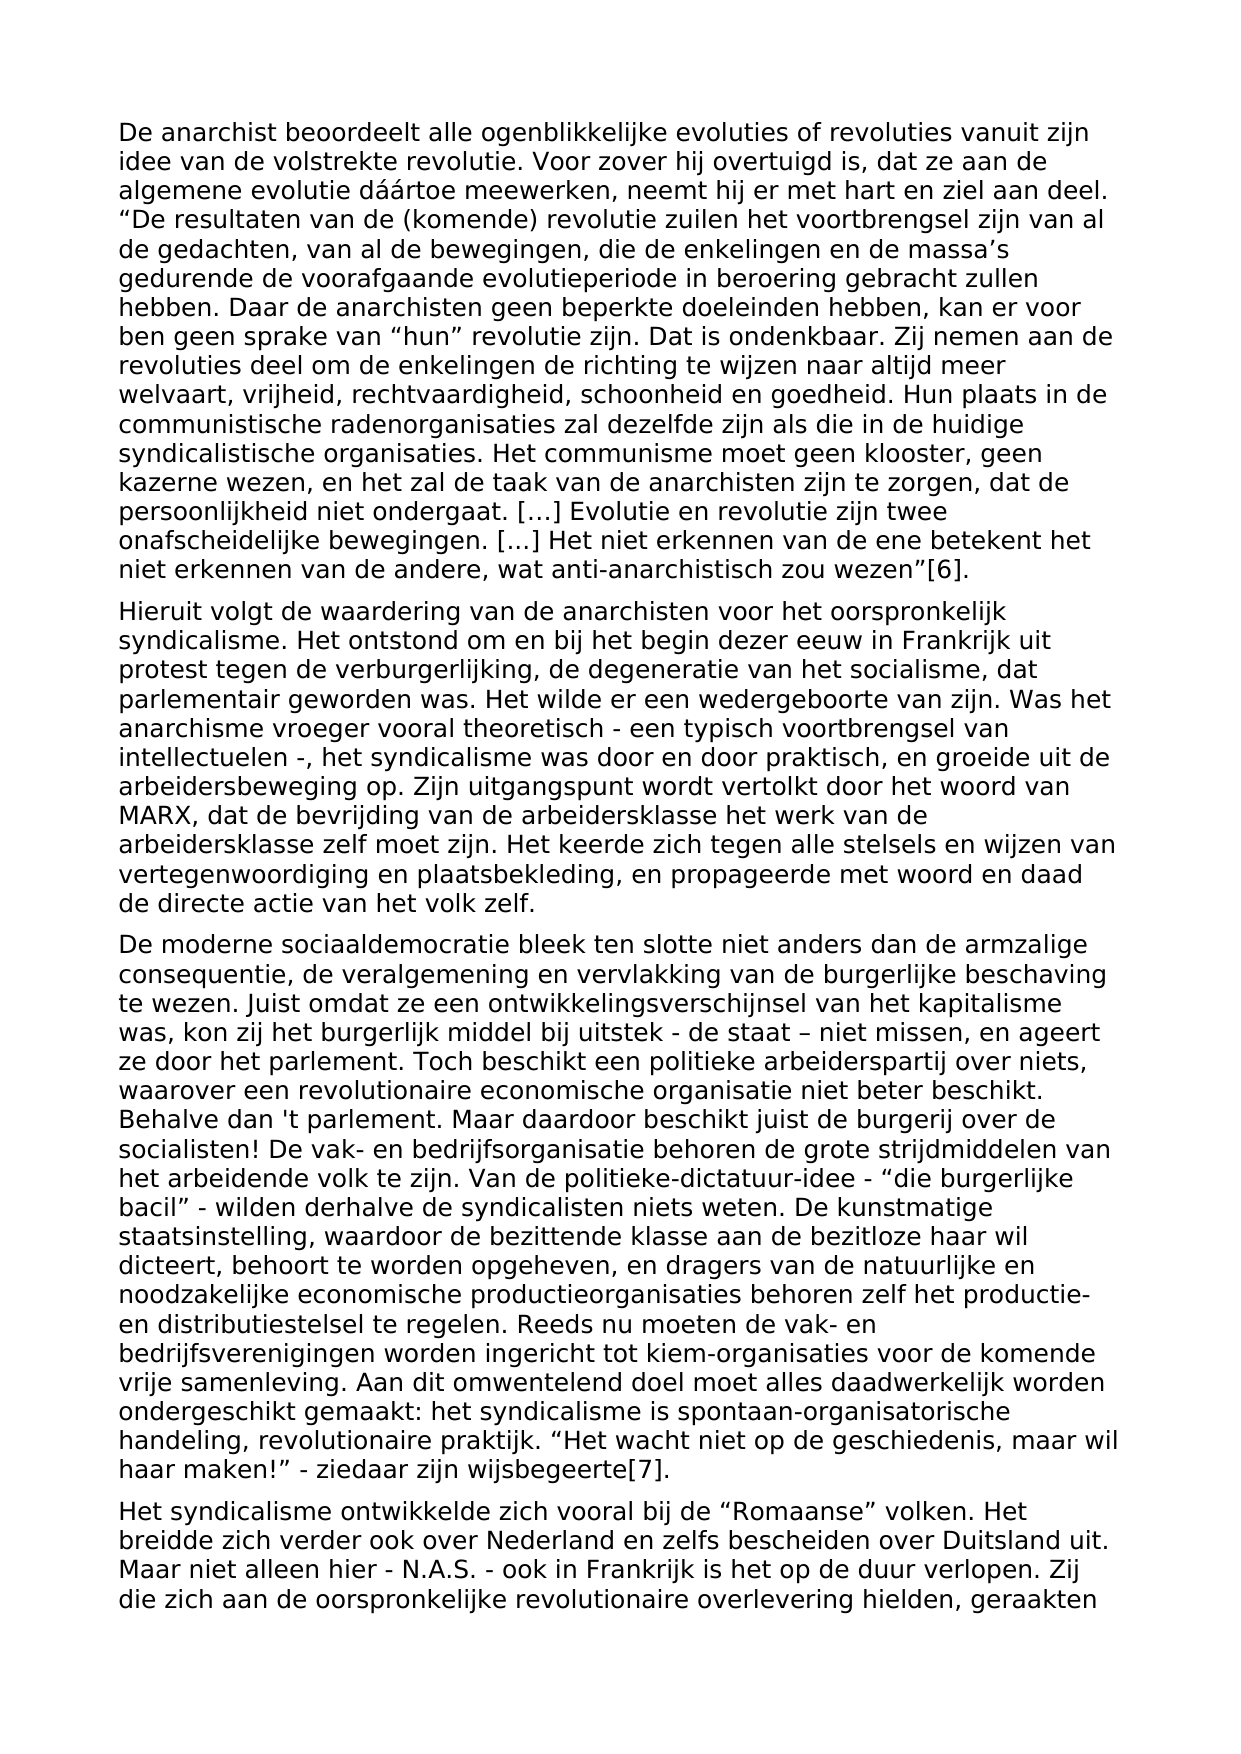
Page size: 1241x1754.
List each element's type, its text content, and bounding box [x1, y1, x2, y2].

text Het syndicalisme ontwikkelde zich vooral bij de “Romaanse” volken. Het breidde zich verder ook over Nederland en zelfs bescheiden over Duitsland uit. Maar niet alleen hier - N.A.S. - ook in Frankrijk is het op de duur verlopen. Zij die zich aan de oorspronkelijke revolutionaire overlevering hielden, geraakten [118, 1497, 1122, 1614]
text Hieruit volgt de waardering van de anarchisten voor het oorspronkelijk syndicalisme. Het ontstond om en bij het begin dezer eeuw in Frankrijk uit protest tegen de verburgerlijking, de degeneratie van het socialisme, dat parlementair geworden was. Het wilde er een wedergeboorte van zijn. Was het anarchisme vroeger vooral theoretisch - een typisch voortbrengsel van intellectuelen -, het syndicalisme was door en door praktisch, en groeide uit de arbeidersbeweging op. Zijn uitgangspunt wordt vertolkt door het woord van MARX, dat de bevrijding van de arbeidersklasse het werk van de arbeidersklasse zelf moet zijn. Het keerde zich tegen alle stelsels en wijzen van vertegenwoordiging en plaatsbekleding, en propageerde met woord en daad de directe actie van het volk zelf. [118, 597, 1122, 918]
text De moderne sociaaldemocratie bleek ten slotte niet anders dan de armzalige consequentie, de veralgemening en vervlakking van de burgerlijke beschaving te wezen. Juist omdat ze een ontwikkelingsverschijnsel van het kapitalisme was, kon zij het burgerlijk middel bij uitstek - de staat – niet missen, en ageert ze door het parlement. Toch beschikt een politieke arbeiderspartij over niets, waarover een revolutionaire economische organisatie niet beter beschikt. Behalve dan 't parlement. Maar daardoor beschikt juist de burgerij over de socialisten! De vak- en bedrijfsorganisatie behoren de grote strijdmiddelen van het arbeidende volk te zijn. Van de politieke-dictatuur-idee - “die burgerlijke bacil” - wilden derhalve de syndicalisten niets weten. De kunstmatige staatsinstelling, waardoor de bezittende klasse aan de bezitloze haar wil dicteert, behoort te worden opgeheven, en dragers van de natuurlijke en noodzakelijke economische productieorganisaties behoren zelf het productie- en distributiestelsel te regelen. Reeds nu moeten de vak- en bedrijfsverenigingen worden ingericht tot kiem-organisaties voor de komende vrije samenleving. Aan dit omwentelend doel moet alles daadwerkelijk worden ondergeschikt gemaakt: het syndicalisme is spontaan-organisatorische handeling, revolutionaire praktijk. “Het wacht niet op de geschiedenis, maar wil haar maken!” - ziedaar zijn wijsbegeerte[7]. [118, 931, 1122, 1485]
text De anarchist beoordeelt alle ogenblikkelijke evoluties of revoluties vanuit zijn idee van de volstrekte revolutie. Voor zover hij overtuigd is, dat ze aan de algemene evolutie dáártoe meewerken, neemt hij er met hart en ziel aan deel. “De resultaten van de (komende) revolutie zuilen het voortbrengsel zijn van al de gedachten, van al de bewegingen, die de enkelingen en de massa’s gedurende de voorafgaande evolutieperiode in beroering gebracht zullen hebben. Daar de anarchisten geen beperkte doeleinden hebben, kan er voor ben geen sprake van “hun” revolutie zijn. Dat is ondenkbaar. Zij nemen aan de revoluties deel om de enkelingen de richting te wijzen naar altijd meer welvaart, vrijheid, rechtvaardigheid, schoonheid en goedheid. Hun plaats in de communistische radenorganisaties zal dezelfde zijn als die in de huidige syndicalistische organisaties. Het communisme moet geen klooster, geen kazerne wezen, en het zal de taak van de anarchisten zijn te zorgen, dat de persoonlijkheid niet ondergaat. […] Evolutie en revolutie zijn twee onafscheidelijke bewegingen. [...] Het niet erkennen van de ene betekent het niet erkennen van de andere, wat anti-anarchistisch zou wezen”[6]. [118, 118, 1122, 585]
